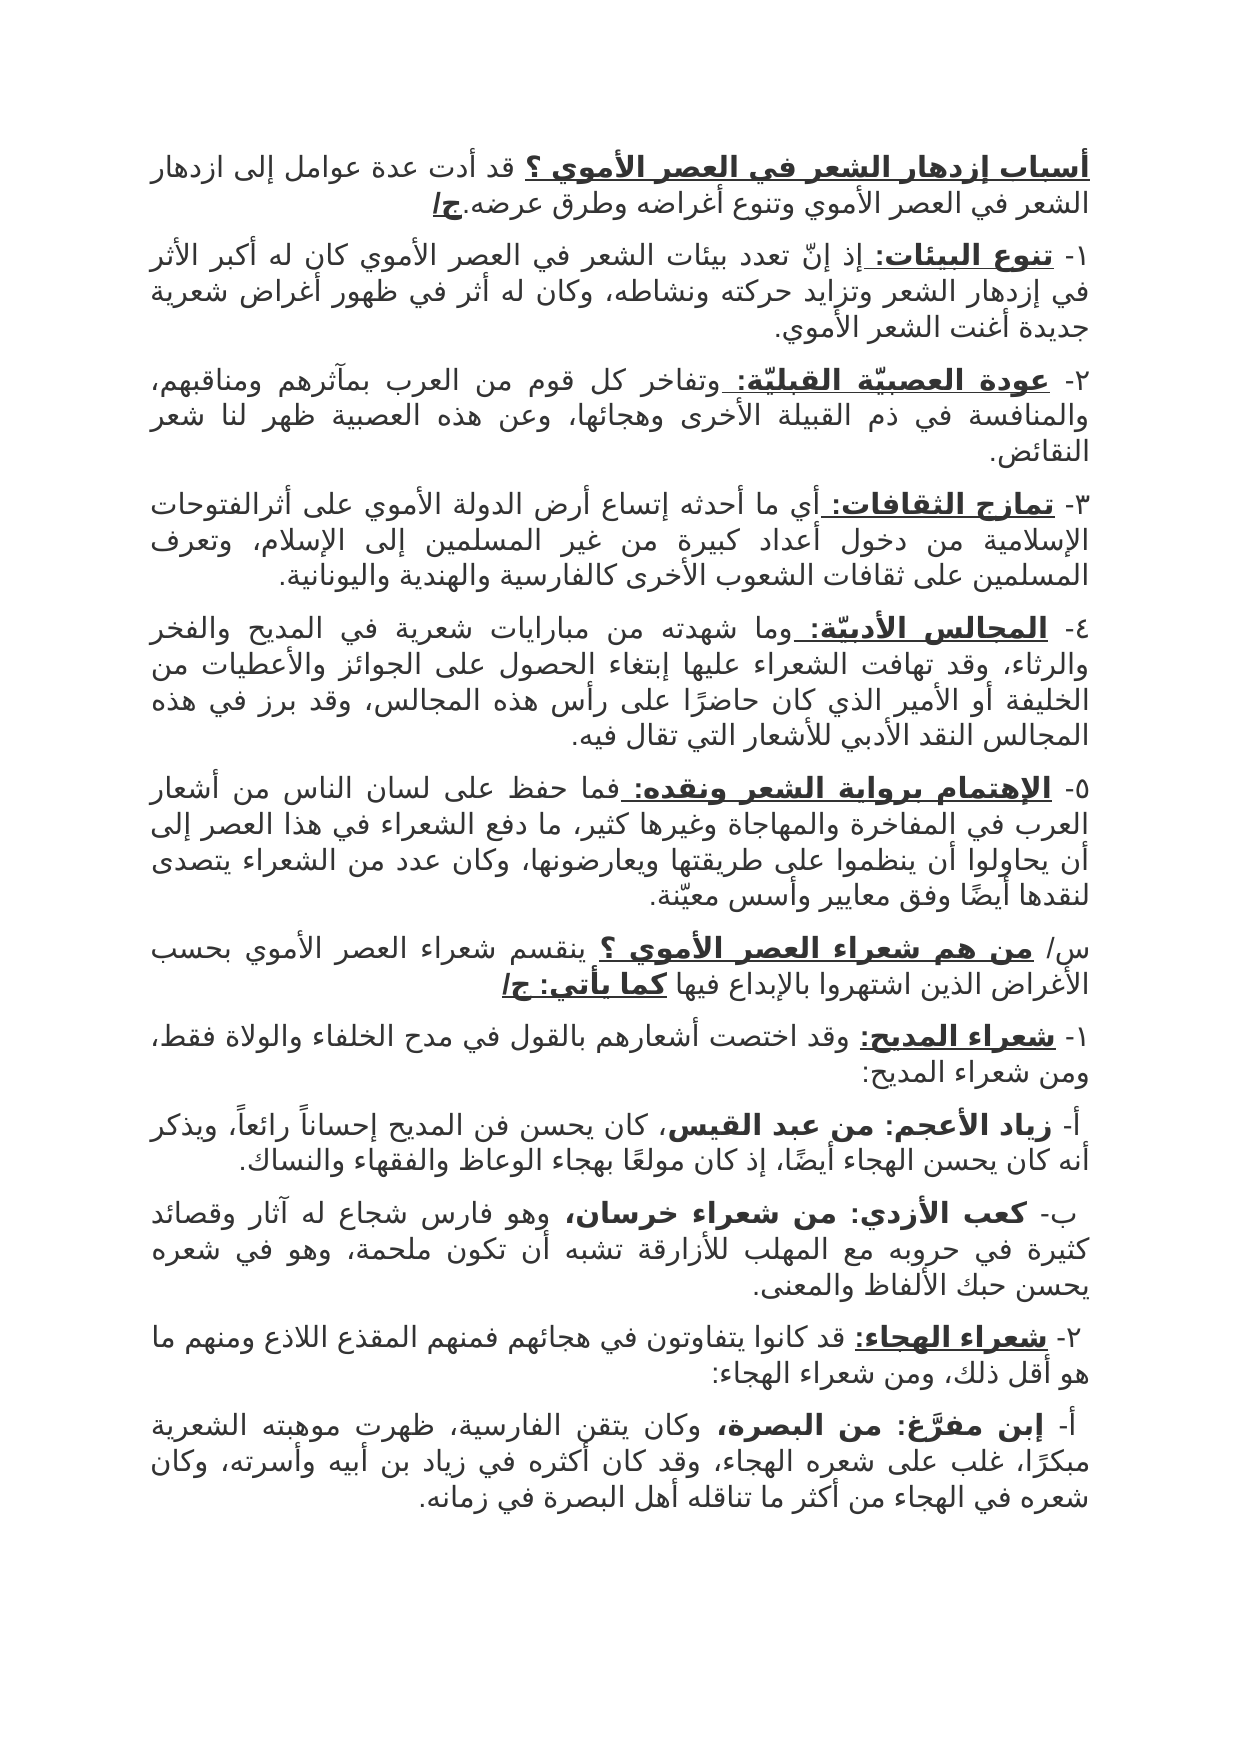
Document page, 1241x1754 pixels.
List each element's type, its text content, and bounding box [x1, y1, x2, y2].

text أ- إبن مفرَّغ: من البصرة، وكان يتقن الفارسية، ظهرت موهبته الشعرية مبكرًا، غلب على شعره الهجاء، وقد كان أكثره في زياد بن أبيه وأسرته، وكان شعره في الهجاء من أكثر ما تناقله أهل البصرة في زمانه. [150, 1408, 1090, 1513]
text أسباب إزدهار الشعر في العصر الأموي ؟ قد أدت عدة عوامل إلى ازدهار الشعر في العصر الأموي وتنوع أغراضه وطرق عرضه.ج/ [150, 150, 1090, 219]
text ٢- شعراء الهجاء: قد كانوا يتفاوتون في هجائهم فمنهم المقذع اللاذع ومنهم ما هو أقل ذلك، ومن شعراء الهجاء:‌ [150, 1320, 1090, 1389]
text ١- تنوع البيئات: إذ إنّ تعدد بيئات الشعر في العصر الأموي كان له أكبر الأثر في إزدهار الشعر وتزايد حركته ونشاطه، وكان له أثر في ظهور أغراض شعرية جديدة أغنت الشعر الأموي. [150, 238, 1090, 343]
text ٣- تمازج الثقافات: أي ما أحدثه إتساع أرض الدولة الأموي على أثرالفتوحات الإسلامية من دخول أعداد كبيرة من غير المسلمين إلى الإسلام، وتعرف المسلمين على ثقافات الشعوب الأخرى كالفارسية والهندية واليونانية. [150, 487, 1090, 592]
text ٤- المجالس الأدبيّة: وما شهدته من مبارايات شعرية في المديح والفخر والرثاء، وقد تهافت الشعراء عليها إبتغاء الحصول على الجوائز والأعطيات من الخليفة أو الأمير الذي كان حاضرًا على رأس هذه المجالس، وقد برز في هذه المجالس النقد الأدبي للأشعار التي تقال فيه. [150, 611, 1090, 752]
text ١- شعراء المديح: وقد اختصت أشعارهم بالقول في مدح الخلفاء والولاة فقط، ومن شعراء المديح: [150, 1019, 1090, 1088]
text أ- زياد الأعجم: من عبد القيس، كان يحسن فن المديح إحساناً رائعاً، ويذكر أنه كان يحسن الهجاء أيضًا، إذ كان مولعًا بهجاء الوعاظ والفقهاء والنساك. [150, 1107, 1090, 1177]
text ب- كعب الأزدي: من شعراء خرسان، وهو فارس شجاع له آثار وقصائد كثيرة في حروبه مع المهلب للأزارقة تشبه أن تكون ملحمة، وهو في شعره يحسن حبك الألفاظ والمعنى. [150, 1196, 1090, 1301]
text ٥- الإهتمام برواية الشعر ونقده: فما حفظ على لسان الناس من أشعار العرب في المفاخرة والمهاجاة وغيرها كثير، ما دفع الشعراء في هذا العصر إلى أن يحاولوا أن ينظموا على طريقتها ويعارضونها، وكان عدد من الشعراء يتصدى لنقدها أيضًا وفق معايير وأسس معيّنة. [150, 771, 1090, 912]
text س/ من هم شعراء العصر الأموي ؟ ينقسم شعراء العصر الأموي بحسب الأغراض الذين اشتهروا بالإبداع فيها كما يأتي: ج/ [150, 931, 1090, 1000]
text ٢- عودة العصبيّة القبليّة: وتفاخر كل قوم من العرب بمآثرهم ومناقبهم، والمنافسة في ذم القبيلة الأخرى وهجائها، وعن هذه العصبية ظهر لنا شعر النقائض. [150, 362, 1090, 468]
